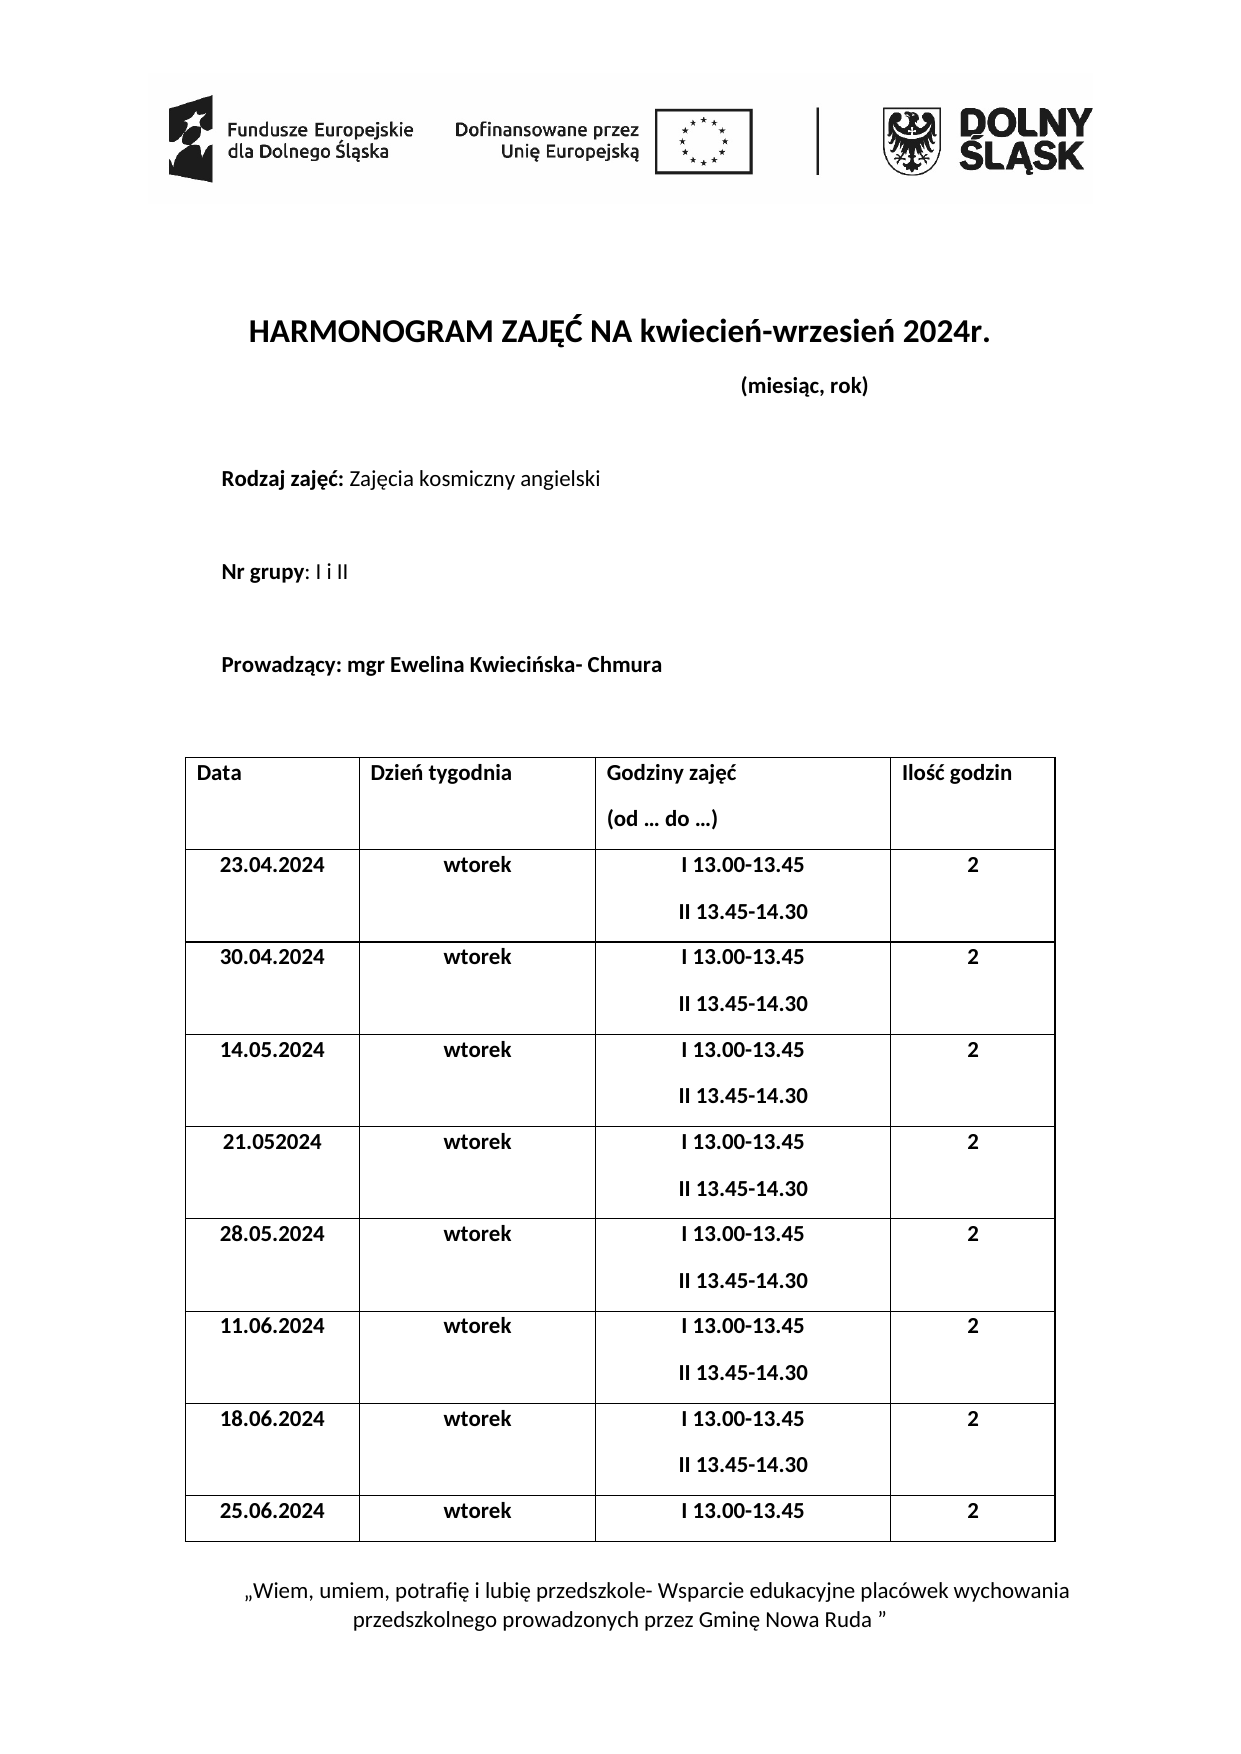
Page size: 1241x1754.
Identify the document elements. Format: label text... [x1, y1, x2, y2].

table_cell 2 [891, 1219, 1054, 1311]
table_cell 23.04.2024 [186, 850, 359, 941]
table_cell 21.052024 [186, 1127, 359, 1218]
table_cell 2 [891, 1127, 1054, 1218]
table_header Ilość godzin [891, 758, 1054, 849]
picture [147, 73, 1093, 204]
table_cell wtorek [360, 1219, 595, 1311]
table_cell I 13.00-13.45 [596, 1496, 890, 1541]
table_cell wtorek [360, 1035, 595, 1126]
table_header Dzień tygodnia [360, 758, 595, 849]
table_cell 30.04.2024 [186, 943, 359, 1034]
table_cell 28.05.2024 [186, 1219, 359, 1311]
table_cell wtorek [360, 1312, 595, 1403]
text Prowadzący: mgr Ewelina Kwiecińska- Chmura [148, 650, 1093, 678]
table_cell 2 [891, 1404, 1054, 1495]
table_header Godziny zajęć (od … do …) [596, 758, 890, 849]
text Nr grupy: I i II [148, 557, 1093, 585]
text Rodzaj zajęć: Zajęcia kosmiczny angielski [148, 464, 1093, 492]
table_cell I 13.00-13.45 II 13.45-14.30 [596, 1127, 890, 1218]
table_header Data [186, 758, 359, 849]
table_cell wtorek [360, 1404, 595, 1495]
table_cell 2 [891, 1496, 1054, 1541]
table_cell I 13.00-13.45 II 13.45-14.30 [596, 1404, 890, 1495]
table_cell wtorek [360, 943, 595, 1034]
table_cell 2 [891, 1312, 1054, 1403]
table_cell I 13.00-13.45 II 13.45-14.30 [596, 1035, 890, 1126]
text HARMONOGRAM ZAJĘĆ NA kwiecień-wrzesień 2024r. [148, 311, 1093, 351]
table_cell I 13.00-13.45 II 13.45-14.30 [596, 1312, 890, 1403]
table_cell wtorek [360, 1496, 595, 1541]
table_cell 2 [891, 1035, 1054, 1126]
table_cell I 13.00-13.45 II 13.45-14.30 [596, 850, 890, 941]
table_cell 2 [891, 943, 1054, 1034]
table_cell 14.05.2024 [186, 1035, 359, 1126]
table_cell 11.06.2024 [186, 1312, 359, 1403]
table_cell wtorek [360, 850, 595, 941]
table_cell 25.06.2024 [186, 1496, 359, 1541]
table_cell 18.06.2024 [186, 1404, 359, 1495]
table_cell I 13.00-13.45 II 13.45-14.30 [596, 943, 890, 1034]
table_cell wtorek [360, 1127, 595, 1218]
table_cell I 13.00-13.45 II 13.45-14.30 [596, 1219, 890, 1311]
table_cell 2 [891, 850, 1054, 941]
text (miesiąc, rok) [148, 371, 1093, 399]
